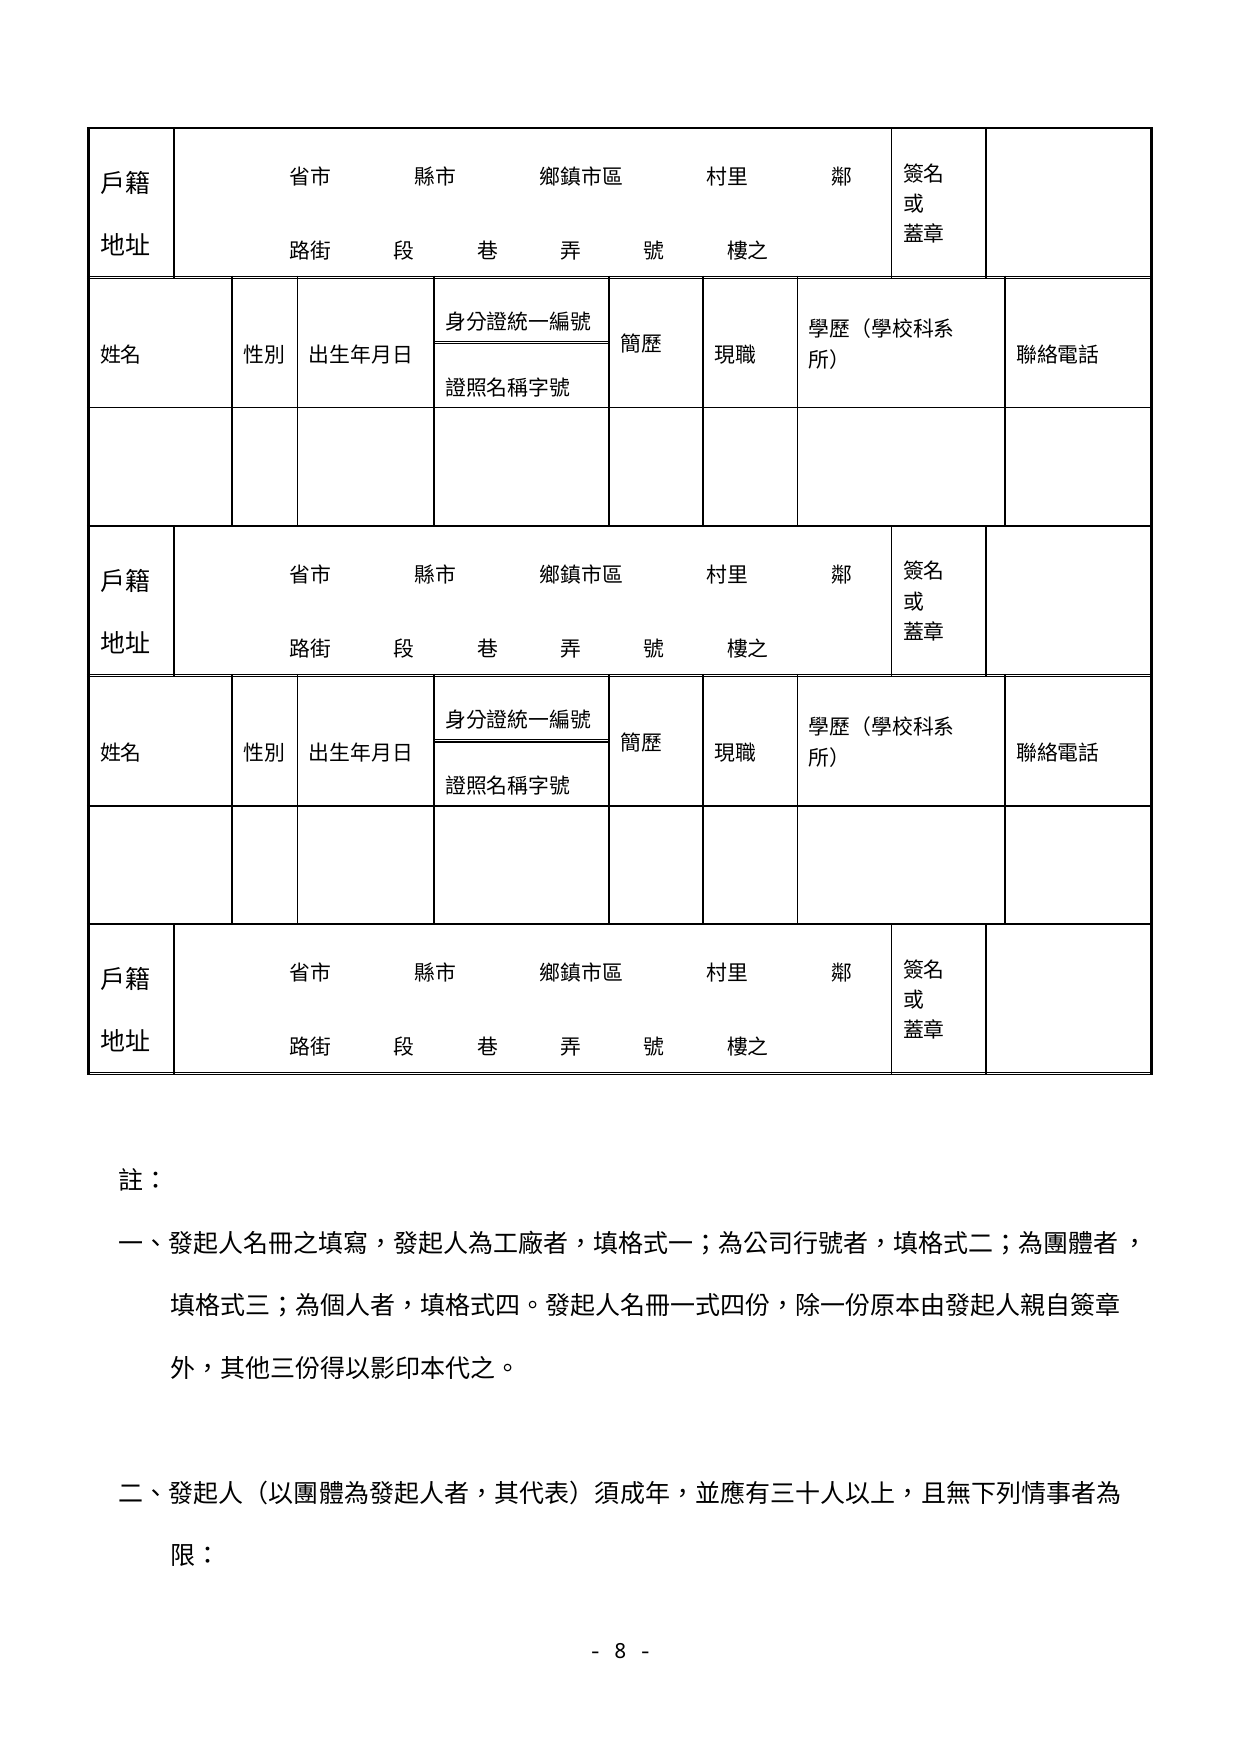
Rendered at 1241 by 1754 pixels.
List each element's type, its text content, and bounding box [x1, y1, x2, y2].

table_cell 證照名稱字號 [435, 344, 608, 407]
table_cell 出生年月日 [298, 677, 433, 805]
table_cell 學歷（學校科系所） [798, 677, 1004, 805]
table_cell [298, 807, 433, 923]
table_cell 簽名 或 蓋章 [892, 925, 985, 1072]
table_cell [233, 807, 297, 923]
table_cell 身分證統一編號 [435, 279, 608, 341]
table_cell 聯絡電話 [1006, 279, 1150, 407]
table_cell 證照名稱字號 [435, 743, 608, 805]
table_cell [435, 807, 608, 923]
table_cell 學歷（學校科系所） [798, 279, 1004, 407]
table_cell 簡歷 [610, 677, 702, 805]
table_cell 省市 縣市 鄉鎮市區 村里 鄰 路街 段 巷 弄 號 樓之 [175, 925, 891, 1072]
table_cell 性別 [233, 279, 297, 407]
table_cell 省市 縣市 鄉鎮市區 村里 鄰 路街 段 巷 弄 號 樓之 [175, 129, 891, 276]
table_cell [90, 408, 231, 525]
table_cell 身分證統一編號 [435, 677, 608, 739]
table_cell 姓名 [90, 279, 231, 407]
table_cell 戶籍地址 [90, 129, 173, 276]
table_cell [987, 527, 1150, 674]
table_cell [233, 408, 297, 525]
table_cell 聯絡電話 [1006, 677, 1150, 805]
table_cell [1006, 408, 1150, 525]
table_cell 現職 [704, 677, 797, 805]
table_cell 性別 [233, 677, 297, 805]
table_cell 戶籍地址 [90, 925, 173, 1072]
table_cell [798, 807, 1004, 923]
table_cell [610, 408, 702, 525]
table_cell 省市 縣市 鄉鎮市區 村里 鄰 路街 段 巷 弄 號 樓之 [175, 527, 891, 674]
table_cell 簽名 或 蓋章 [892, 129, 985, 276]
table_cell [435, 408, 608, 525]
text 二、發起人（以團體為發起人者，其代表）須成年，並應有三十人以上，且無下列情事者為限： [118, 1450, 1122, 1575]
text 一、發起人名冊之填寫，發起人為工廠者，填格式一；為公司行號者，填格式二；為團體者，填格式三；為個人者，填格式四。發起人名冊一式四份，除一份原本由發起人親自簽章外，其他三份得以影印本代之。 [118, 1200, 1122, 1387]
text 註： [118, 1137, 1122, 1200]
table_cell 現職 [704, 279, 797, 407]
table_cell [987, 129, 1150, 276]
table_cell 簽名 或 蓋章 [892, 527, 985, 674]
table_cell [1006, 807, 1150, 923]
table_cell [704, 807, 797, 923]
table_cell [90, 807, 231, 923]
table_cell [798, 408, 1004, 525]
table_cell [704, 408, 797, 525]
table_cell 姓名 [90, 677, 231, 805]
table_cell 出生年月日 [298, 279, 433, 407]
table_cell [987, 925, 1150, 1072]
table_cell 戶籍地址 [90, 527, 173, 674]
table_cell [610, 807, 702, 923]
table_cell [298, 408, 433, 525]
table_cell 簡歷 [610, 279, 702, 407]
